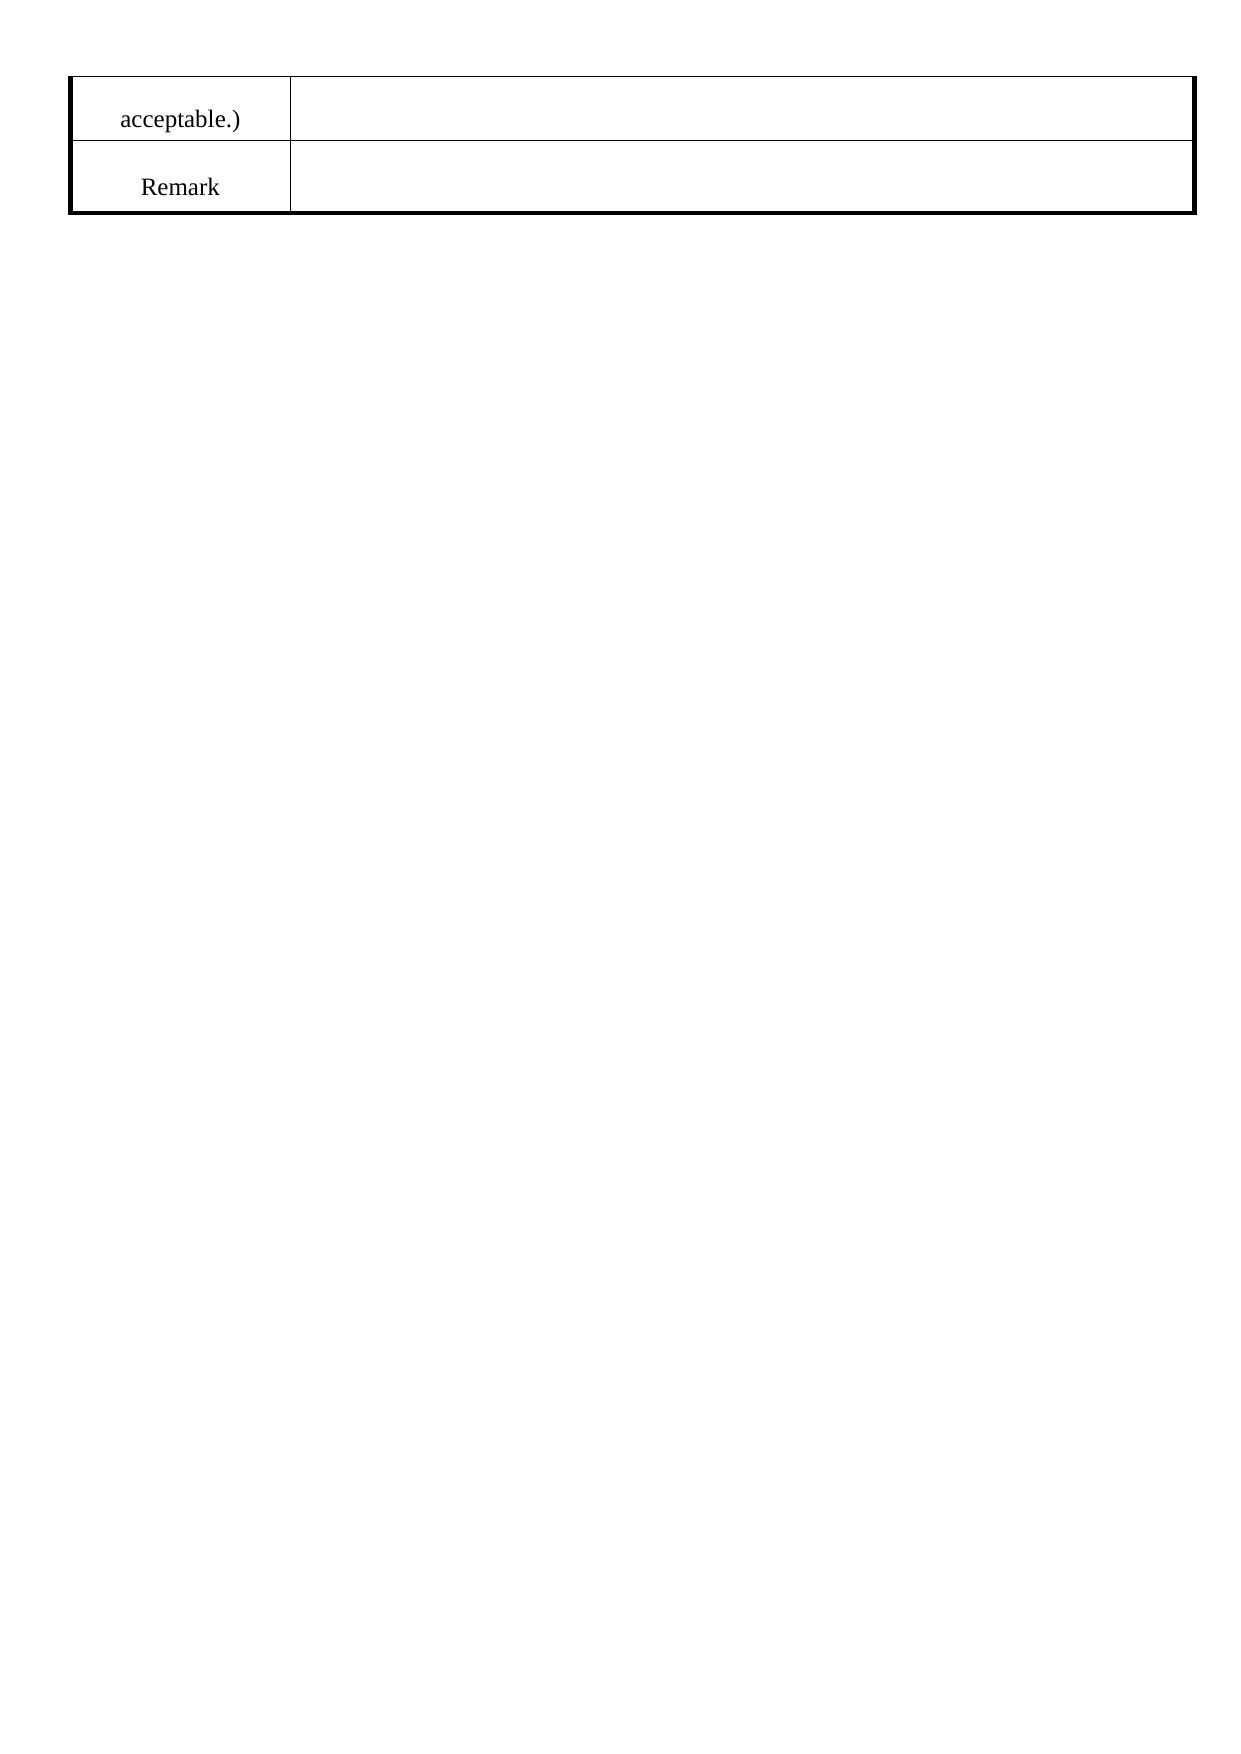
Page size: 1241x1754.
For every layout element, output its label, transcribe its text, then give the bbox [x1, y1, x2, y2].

table_cell Remark [73, 141, 290, 211]
table_cell [291, 77, 1192, 140]
table_cell acceptable.) [73, 77, 290, 140]
table_cell [291, 141, 1192, 211]
